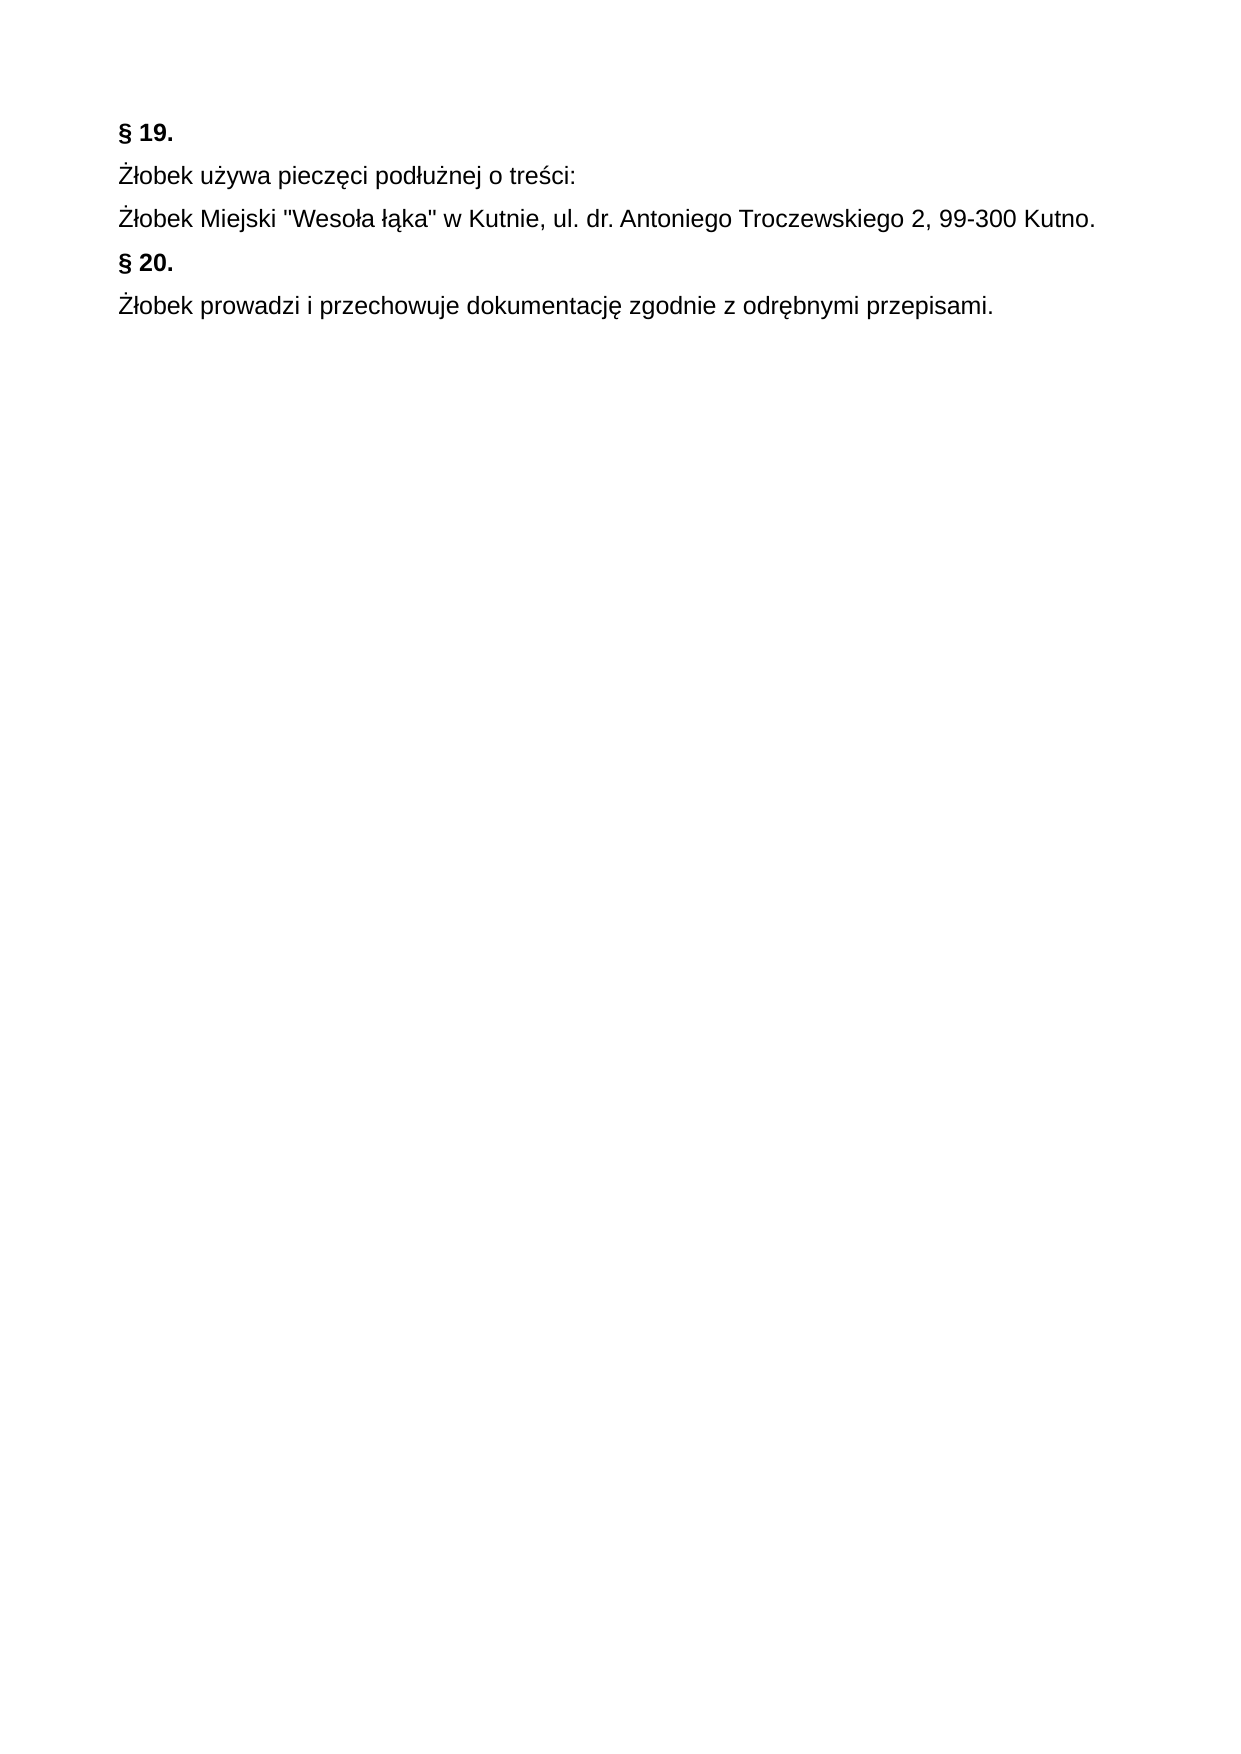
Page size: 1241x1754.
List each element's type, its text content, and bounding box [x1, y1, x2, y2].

text § 20. Żłobek prowadzi i przechowuje dokumentację zgodnie z odrębnymi przepisami. [118, 247, 1122, 319]
text § 19. Żłobek używa pieczęci podłużnej o treści: [118, 118, 1122, 190]
text Żłobek Miejski "Wesoła łąka" w Kutnie, ul. dr. Antoniego Troczewskiego 2, 99-300 Kutno. [118, 204, 1122, 233]
